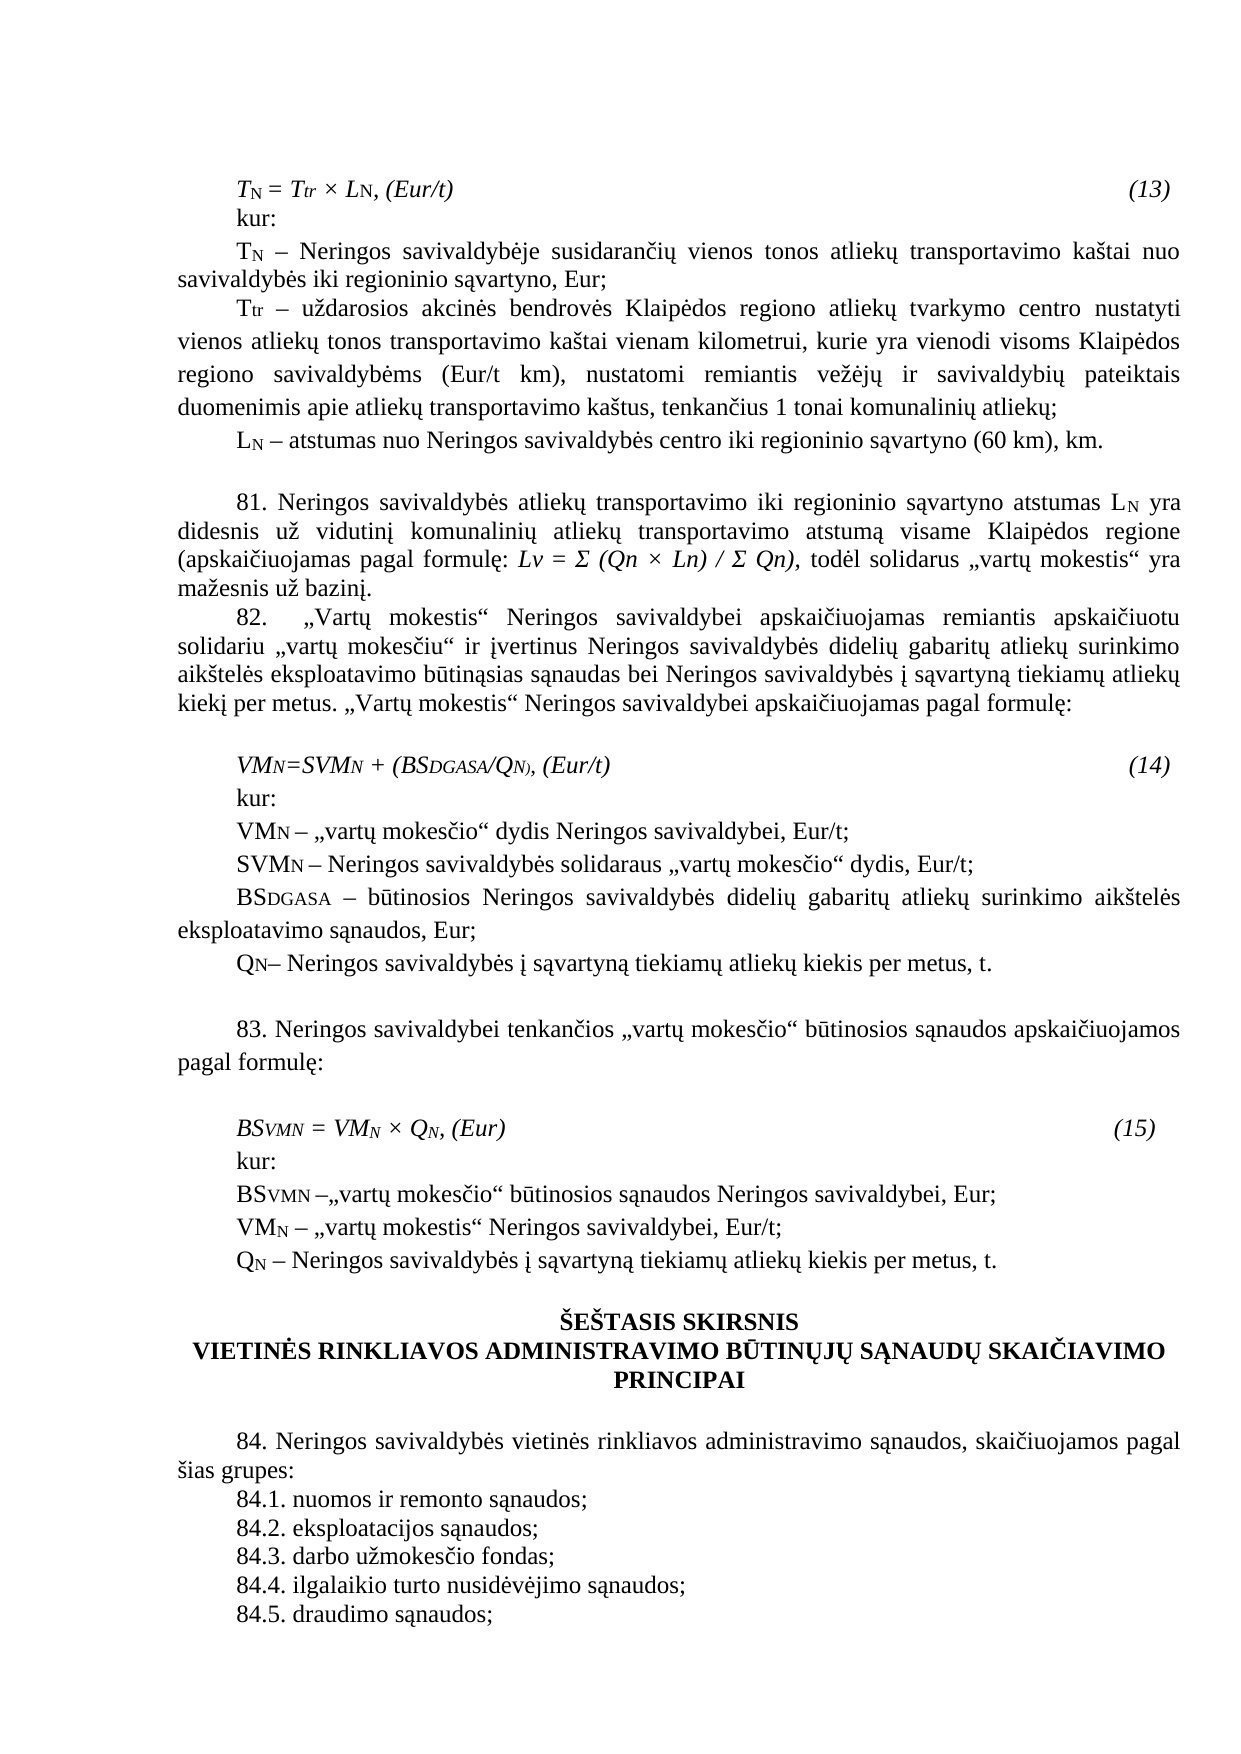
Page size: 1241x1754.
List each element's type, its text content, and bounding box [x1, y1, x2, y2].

text QN– Neringos savivaldybės į sąvartyną tiekiamų atliekų kiekis per metus, t. [177, 948, 1181, 977]
text 84.4. ilgalaikio turto nusidėvėjimo sąnaudos; [177, 1570, 1181, 1599]
text kur: [177, 203, 1181, 231]
text 84.2. eksploatacijos sąnaudos; [177, 1513, 1181, 1541]
text BSVMN –„vartų mokesčio“ būtinosios sąnaudos Neringos savivaldybei, Eur; [177, 1179, 1181, 1208]
text 81. Neringos savivaldybės atliekų transportavimo iki regioninio sąvartyno atstumas LN yra didesnis už vidutinį komunalinių atliekų transportavimo atstumą visame Klaipėdos regione (apskaičiuojamas pagal formulę: Lv = Σ (Qn × Ln) / Σ Qn), todėl solidarus „vartų mokestis“ yra mažesnis už bazinį. [177, 487, 1181, 602]
text Ttr – uždarosios akcinės bendrovės Klaipėdos regiono atliekų tvarkymo centro nustatyti vienos atliekų tonos transportavimo kaštai vienam kilometrui, kurie yra vienodi visoms Klaipėdos regiono savivaldybėms (Eur/t km), nustatomi remiantis vežėjų ir savivaldybių pateiktais duomenimis apie atliekų transportavimo kaštus, tenkančius 1 tonai komunalinių atliekų; [177, 293, 1181, 421]
text 84.1. nuomos ir remonto sąnaudos; [177, 1484, 1181, 1513]
text 83. Neringos savivaldybei tenkančios „vartų mokesčio“ būtinosios sąnaudos apskaičiuojamos pagal formulę: [177, 1014, 1181, 1076]
text VMN – „vartų mokesčio“ dydis Neringos savivaldybei, Eur/t; [177, 816, 1181, 845]
text TN = Ttr × LN, (Eur/t) (13) [177, 174, 1181, 203]
text QN – Neringos savivaldybės į sąvartyną tiekiamų atliekų kiekis per metus, t. [177, 1245, 1181, 1274]
text VMN=SVMN + (BSDGASA/QN), (Eur/t) (14) [177, 750, 1181, 779]
text 84.5. draudimo sąnaudos; [177, 1599, 1181, 1628]
text kur: [177, 1146, 1181, 1175]
text Šeštasis SKIRSNIS [177, 1307, 1181, 1336]
text SVMN – Neringos savivaldybės solidaraus „vartų mokesčio“ dydis, Eur/t; [177, 849, 1181, 878]
text 82. „Vartų mokestis“ Neringos savivaldybei apskaičiuojamas remiantis apskaičiuotu solidariu „vartų mokesčiu“ ir įvertinus Neringos savivaldybės didelių gabaritų atliekų surinkimo aikštelės eksploatavimo būtinąsias sąnaudas bei Neringos savivaldybės į sąvartyną tiekiamų atliekų kiekį per metus. „Vartų mokestis“ Neringos savivaldybei apskaičiuojamas pagal formulę: [177, 602, 1181, 717]
text TN – Neringos savivaldybėje susidarančių vienos tonos atliekų transportavimo kaštai nuo savivaldybės iki regioninio sąvartyno, Eur; [177, 236, 1181, 293]
text VMN – „vartų mokestis“ Neringos savivaldybei, Eur/t; [177, 1212, 1181, 1241]
text kur: [177, 783, 1181, 812]
text 84. Neringos savivaldybės vietinės rinkliavos administravimo sąnaudos, skaičiuojamos pagal šias grupes: [177, 1426, 1181, 1484]
text LN – atstumas nuo Neringos savivaldybės centro iki regioninio sąvartyno (60 km), km. [177, 425, 1181, 454]
text BSDGASA – būtinosios Neringos savivaldybės didelių gabaritų atliekų surinkimo aikštelės eksploatavimo sąnaudos, Eur; [177, 882, 1181, 944]
text BSVMN = VMN × QN, (Eur) (15) [177, 1113, 1181, 1142]
text 84.3. darbo užmokesčio fondas; [177, 1541, 1181, 1570]
text VIETINĖS RINKLIAVOS ADMINISTRAVIMO BŪTINŲJŲ SĄNAUDŲ SKAIČIAVIMO PRINCIPAI [177, 1336, 1181, 1393]
